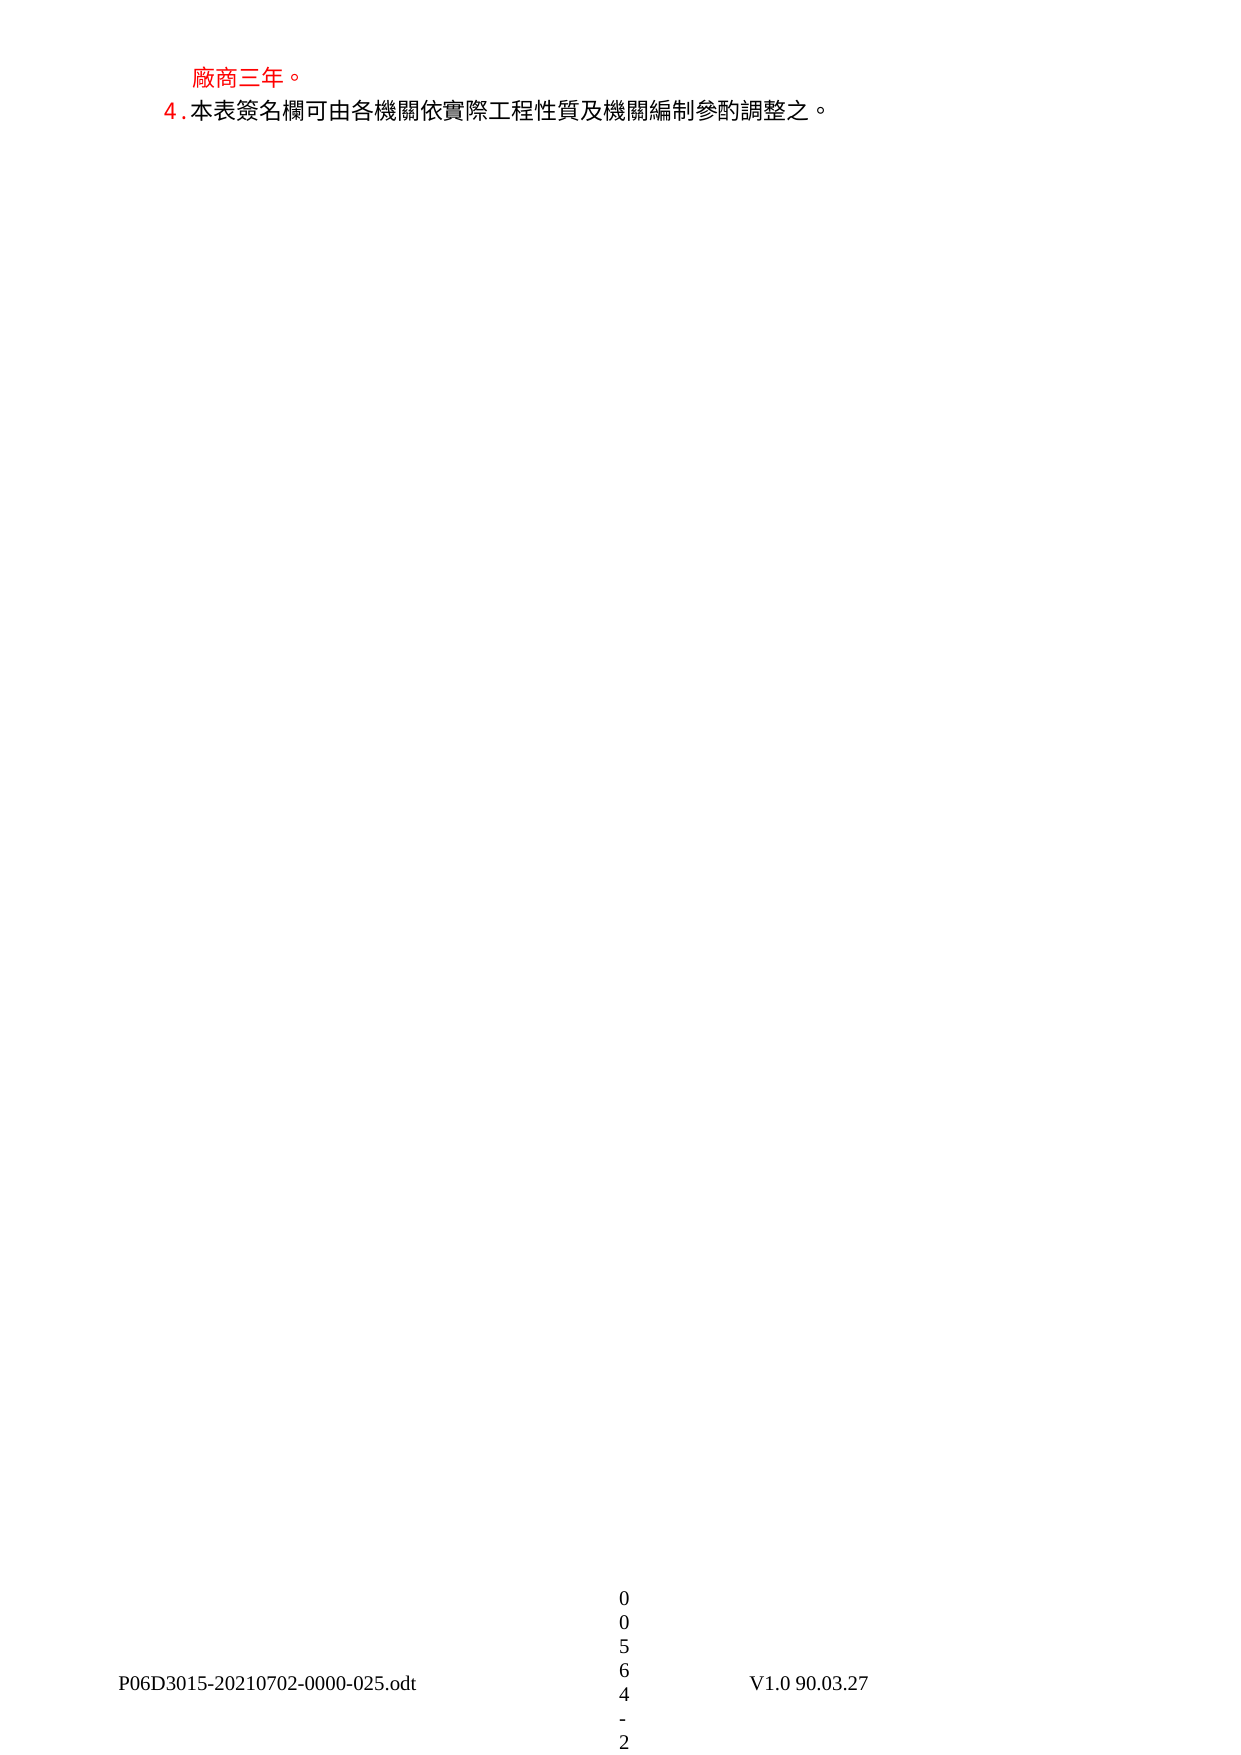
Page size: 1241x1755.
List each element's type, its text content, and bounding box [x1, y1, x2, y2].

text 廠商三年。 [162, 59, 1137, 93]
text 4.本表簽名欄可由各機關依實際工程性質及機關編制參酌調整之。 [118, 93, 1122, 126]
